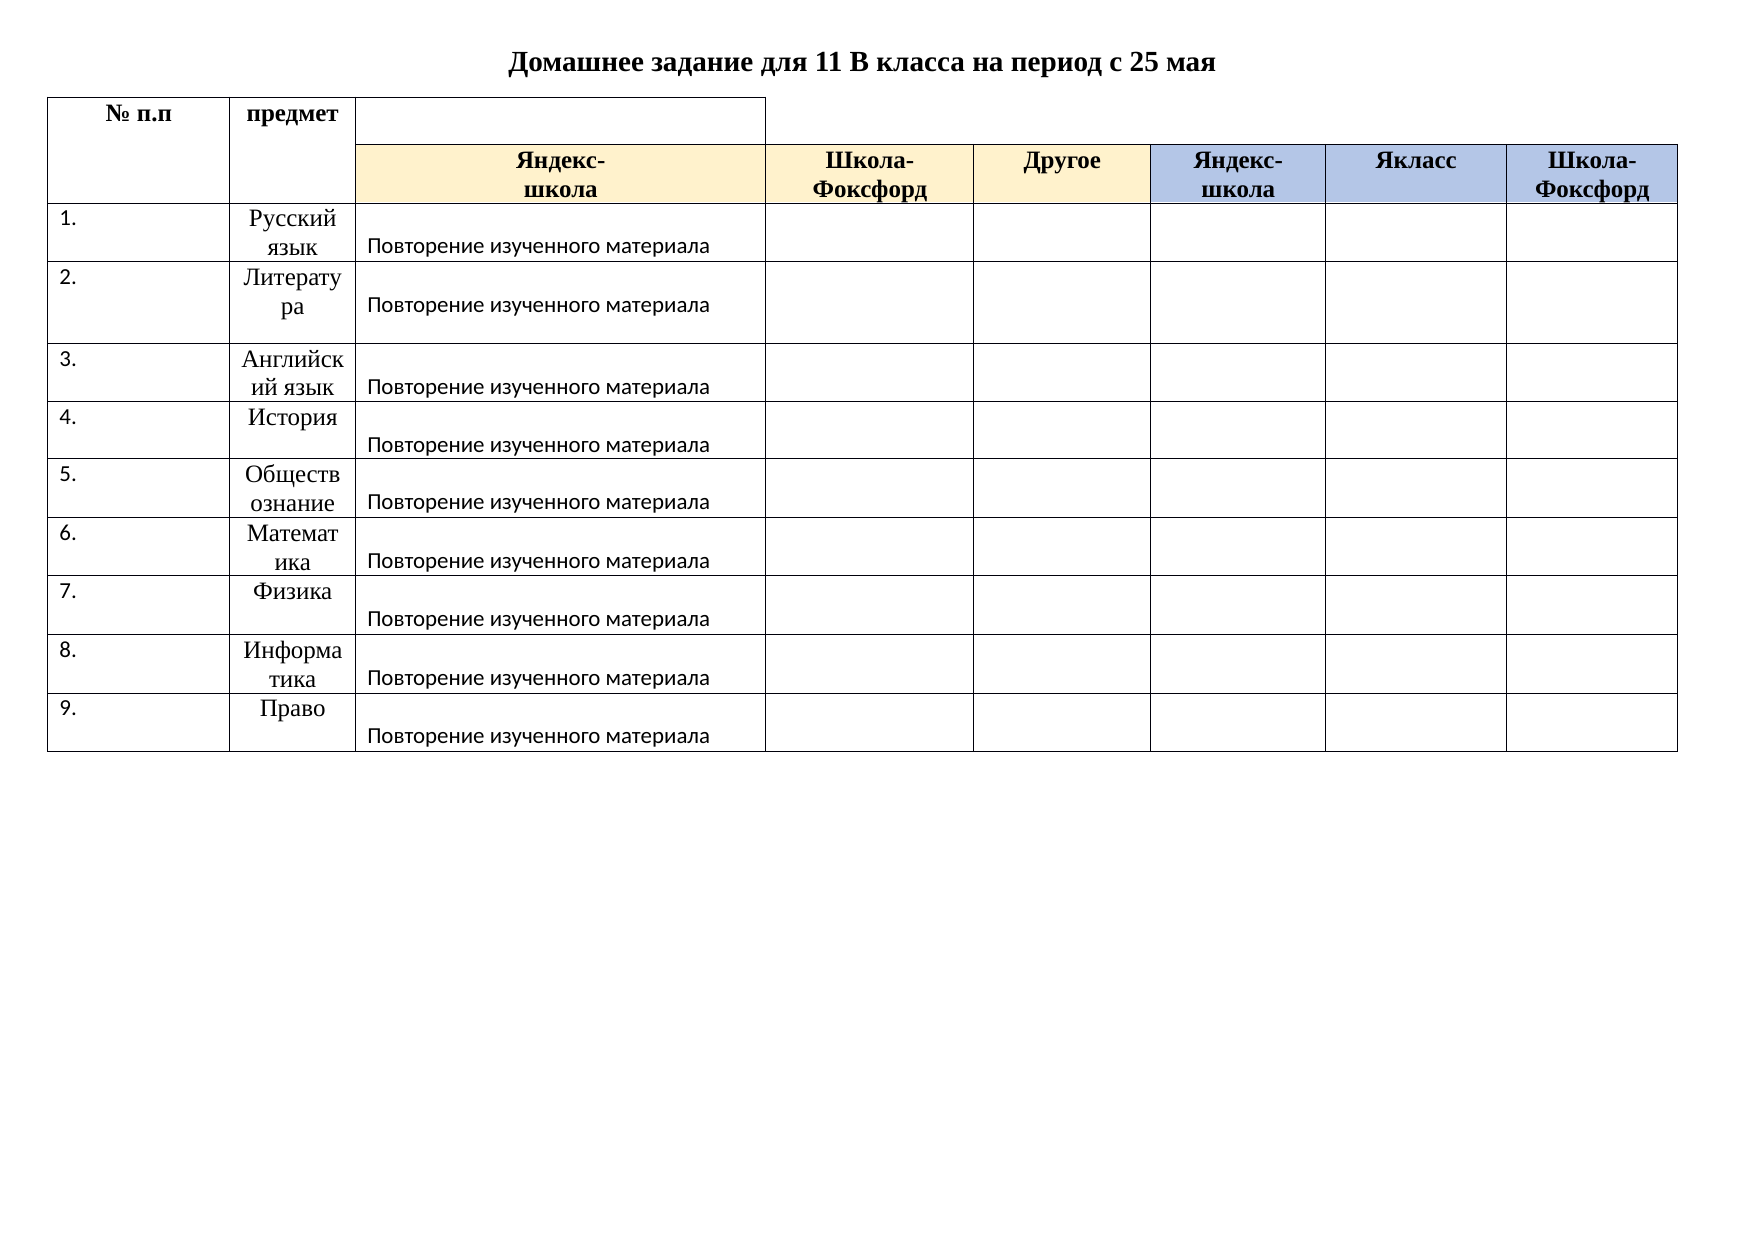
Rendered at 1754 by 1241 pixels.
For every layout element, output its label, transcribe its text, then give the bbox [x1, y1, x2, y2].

table_cell [974, 344, 1150, 401]
table_cell [1507, 635, 1677, 692]
table_cell [766, 518, 973, 575]
table_cell [766, 635, 973, 692]
table_cell [1326, 694, 1506, 751]
table_cell 4. [48, 402, 229, 458]
table_cell Повторение изученного материала [356, 576, 765, 634]
table_cell Русский язык [230, 204, 355, 261]
table_cell [1326, 204, 1506, 261]
table_cell [1326, 518, 1506, 575]
table_cell Повторение изученного материала [356, 262, 765, 343]
table_cell Английский язык [230, 344, 355, 401]
table_cell [1151, 694, 1325, 751]
table_cell [1507, 344, 1677, 401]
table_header предмет [230, 98, 355, 202]
table_cell Литература [230, 262, 355, 343]
table_cell [1151, 459, 1325, 517]
table_cell 8. [48, 635, 229, 692]
table_cell [766, 694, 973, 751]
table_cell 9. [48, 694, 229, 751]
table_cell [1507, 402, 1677, 458]
table_cell [974, 694, 1150, 751]
table_cell [1507, 576, 1677, 634]
table_cell 5. [48, 459, 229, 517]
table_cell [1151, 344, 1325, 401]
table_cell 6. [48, 518, 229, 575]
table_cell [974, 402, 1150, 458]
table_cell Яндекс- школа [356, 145, 765, 202]
table_cell 3. [48, 344, 229, 401]
table_cell [1326, 344, 1506, 401]
table_cell [974, 576, 1150, 634]
table_cell Обществознание [230, 459, 355, 517]
table_cell [1151, 576, 1325, 634]
table_cell Повторение изученного материала [356, 518, 765, 575]
table_header [356, 98, 765, 144]
table_cell 1. [48, 204, 229, 261]
table_cell [1507, 204, 1677, 261]
table_cell [766, 459, 973, 517]
table_cell [766, 402, 973, 458]
table_cell Другое [974, 145, 1150, 202]
table_cell [1151, 635, 1325, 692]
table_cell Право [230, 694, 355, 751]
table_cell [974, 635, 1150, 692]
table_cell Информатика [230, 635, 355, 692]
table_cell Школа-Фоксфорд [766, 145, 973, 202]
table_cell [974, 204, 1150, 261]
table_cell [974, 459, 1150, 517]
table_cell [1151, 518, 1325, 575]
table_cell [1507, 262, 1677, 343]
table_cell 2. [48, 262, 229, 343]
table_cell [974, 518, 1150, 575]
table_cell [1326, 262, 1506, 343]
table_cell Школа-Фоксфорд [1507, 145, 1677, 202]
table_cell Повторение изученного материала [356, 694, 765, 751]
table_cell Повторение изученного материала [356, 459, 765, 517]
table_cell Повторение изученного материала [356, 344, 765, 401]
table_header № п.п [48, 98, 229, 202]
table_cell Повторение изученного материала [356, 402, 765, 458]
table_cell [1507, 518, 1677, 575]
table_cell [1326, 635, 1506, 692]
table_cell [1326, 459, 1506, 517]
table_header [766, 97, 1678, 144]
table_cell Повторение изученного материала [356, 635, 765, 692]
table_cell Математика [230, 518, 355, 575]
table_cell [1151, 402, 1325, 458]
table_cell [1507, 459, 1677, 517]
table_cell [974, 262, 1150, 343]
table_cell [1326, 576, 1506, 634]
table_cell Яндекс-школа [1151, 145, 1325, 202]
table_cell История [230, 402, 355, 458]
table_cell [1151, 204, 1325, 261]
table_cell [1507, 694, 1677, 751]
table_cell [766, 262, 973, 343]
table_cell Повторение изученного материала [356, 204, 765, 261]
table_cell Физика [230, 576, 355, 634]
table_cell 7. [48, 576, 229, 634]
table_cell [1326, 402, 1506, 458]
text Домашнее задание для 11 В класса на период с 25 мая [59, 44, 1665, 78]
table_cell [766, 204, 973, 261]
table_cell Якласс [1326, 145, 1506, 202]
table_cell [766, 576, 973, 634]
table_cell [766, 344, 973, 401]
table_cell [1151, 262, 1325, 343]
